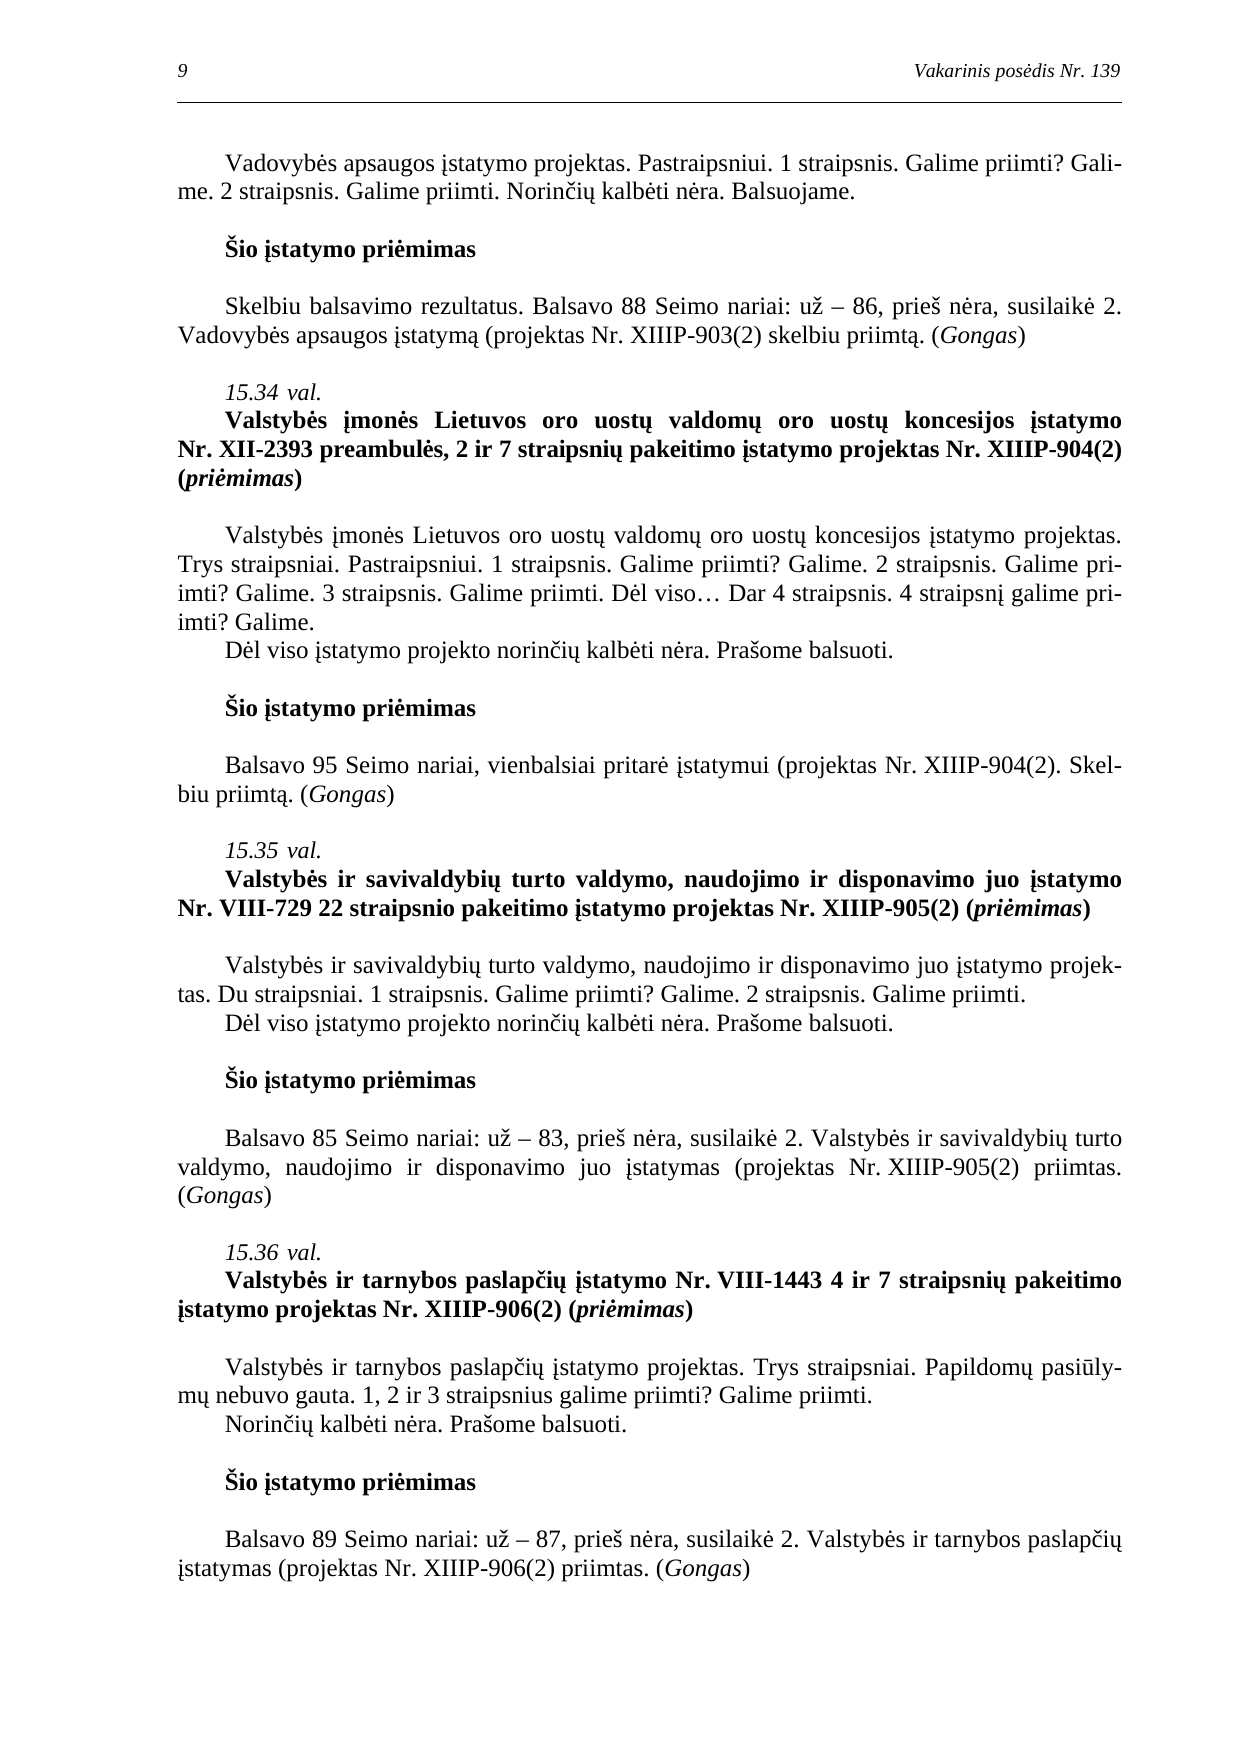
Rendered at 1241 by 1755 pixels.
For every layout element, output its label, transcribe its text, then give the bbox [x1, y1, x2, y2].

text Vals­ty­bės ir sa­vi­val­dy­bių tur­to val­dy­mo, nau­do­ji­mo ir dis­po­na­vi­mo juo įsta­ty­mo Nr. VIII-729 22 straips­nio pa­kei­ti­mo įsta­ty­mo pro­jek­tas Nr. XIIIP-905(2) (pri­ėmi­mas) [177, 864, 1122, 922]
text Šio įsta­ty­mo pri­ėmi­mas [177, 234, 1122, 263]
text Šio įsta­ty­mo pri­ėmi­mas [177, 1065, 1122, 1094]
text No­rin­čių kal­bė­ti nė­ra. Pra­šo­me bal­suo­ti. [177, 1409, 1122, 1438]
text Dėl vi­so įsta­ty­mo pro­jek­to no­rin­čių kal­bė­ti nė­ra. Pra­šo­me bal­suo­ti. [177, 635, 1122, 664]
text Va­do­vy­bės ap­sau­gos įsta­ty­mo pro­jek­tas. Pa­straips­niui. 1 straips­nis. Ga­li­me pri­im­ti? Ga­li­me. 2 straips­nis. Ga­li­me pri­imti. No­rin­čių kal­bė­ti nė­ra. Bal­suo­ja­me. [177, 148, 1122, 205]
text Bal­sa­vo 95 Sei­mo na­riai, vien­bal­siai pri­ta­rė įsta­ty­mui (pro­jek­tas Nr. XIIIP-904(2). Skel­biu pri­im­tą. (Gon­gas) [177, 750, 1122, 808]
text Vals­ty­bės įmo­nės Lie­tu­vos oro uos­tų val­do­mų oro uos­tų kon­ce­si­jos įsta­ty­mo pro­jek­tas. Trys straips­niai. Pa­straips­niui. 1 straips­nis. Ga­li­me pri­im­ti? Ga­li­me. 2 straips­nis. Ga­li­me pri­im­ti? Ga­li­me. 3 straips­nis. Ga­li­me pri­im­ti. Dėl vi­so… Dar 4 straips­nis. 4 straips­nį ga­li­me pri­im­ti? Ga­li­me. [177, 520, 1122, 635]
text Bal­sa­vo 89 Sei­mo na­riai: už – 87, prieš nė­ra, su­si­lai­kė 2. Vals­ty­bės ir tar­ny­bos pa­slap­čių įsta­ty­mas (pro­jek­tas Nr. XIIIP-906(2) pri­im­tas. (Gon­gas) [177, 1524, 1122, 1582]
text Dėl vi­so įsta­ty­mo pro­jek­to no­rin­čių kal­bė­ti nė­ra. Pra­šo­me bal­suo­ti. [177, 1008, 1122, 1037]
text Skel­biu bal­sa­vi­mo re­zul­ta­tus. Bal­sa­vo 88 Sei­mo na­riai: už – 86, prieš nė­ra, su­si­lai­kė 2. Va­do­vy­bės ap­sau­gos įsta­ty­mą (pro­jek­tas Nr. XIIIP-903(2) skel­biu pri­im­tą. (Gon­gas) [177, 291, 1122, 349]
text 15.36 val. [224, 1238, 1122, 1266]
text Šio įsta­ty­mo pri­ėmi­mas [177, 1467, 1122, 1496]
text Vals­ty­bės ir tar­ny­bos pa­slap­čių įsta­ty­mo Nr. VIII-1443 4 ir 7 straips­nių pa­kei­ti­mo įsta­ty­mo pro­jek­tas Nr. XIIIP-906(2) (pri­ėmi­mas) [177, 1266, 1122, 1323]
text Vals­ty­bės ir sa­vi­val­dy­bių tur­to val­dy­mo, nau­do­ji­mo ir dis­po­na­vi­mo juo įsta­ty­mo pro­jek­tas. Du straips­niai. 1 straips­nis. Ga­li­me pri­im­ti? Ga­li­me. 2 straips­nis. Ga­li­me pri­im­ti. [177, 950, 1122, 1008]
text Vals­ty­bės įmo­nės Lie­tu­vos oro uos­tų val­do­mų oro uos­tų kon­ce­si­jos įsta­ty­mo Nr. XII-2393 pre­am­bu­lės, 2 ir 7 straips­nių pa­kei­ti­mo įsta­ty­mo pro­jek­tas Nr. XIIIP-904(2) (pri­ėmi­mas) [177, 405, 1122, 492]
text Bal­sa­vo 85 Sei­mo na­riai: už – 83, prieš nė­ra, su­si­lai­kė 2. Vals­ty­bės ir sa­vi­val­dy­bių tur­to val­dy­mo, nau­do­ji­mo ir dis­po­na­vi­mo juo įsta­ty­mas (pro­jek­tas Nr. XIIIP-905(2) pri­im­tas. (Gon­gas) [177, 1123, 1122, 1209]
text Šio įsta­ty­mo pri­ėmi­mas [177, 693, 1122, 722]
text 15.34 val. [224, 378, 1122, 405]
text Vals­ty­bės ir tar­ny­bos pa­slap­čių įsta­ty­mo pro­jek­tas. Trys straips­niai. Pa­pil­do­mų pa­siū­ly­mų ne­bu­vo gau­ta. 1, 2 ir 3 straips­nius ga­li­me pri­im­ti? Ga­li­me pri­im­ti. [177, 1352, 1122, 1409]
text 15.35 val. [224, 837, 1122, 864]
